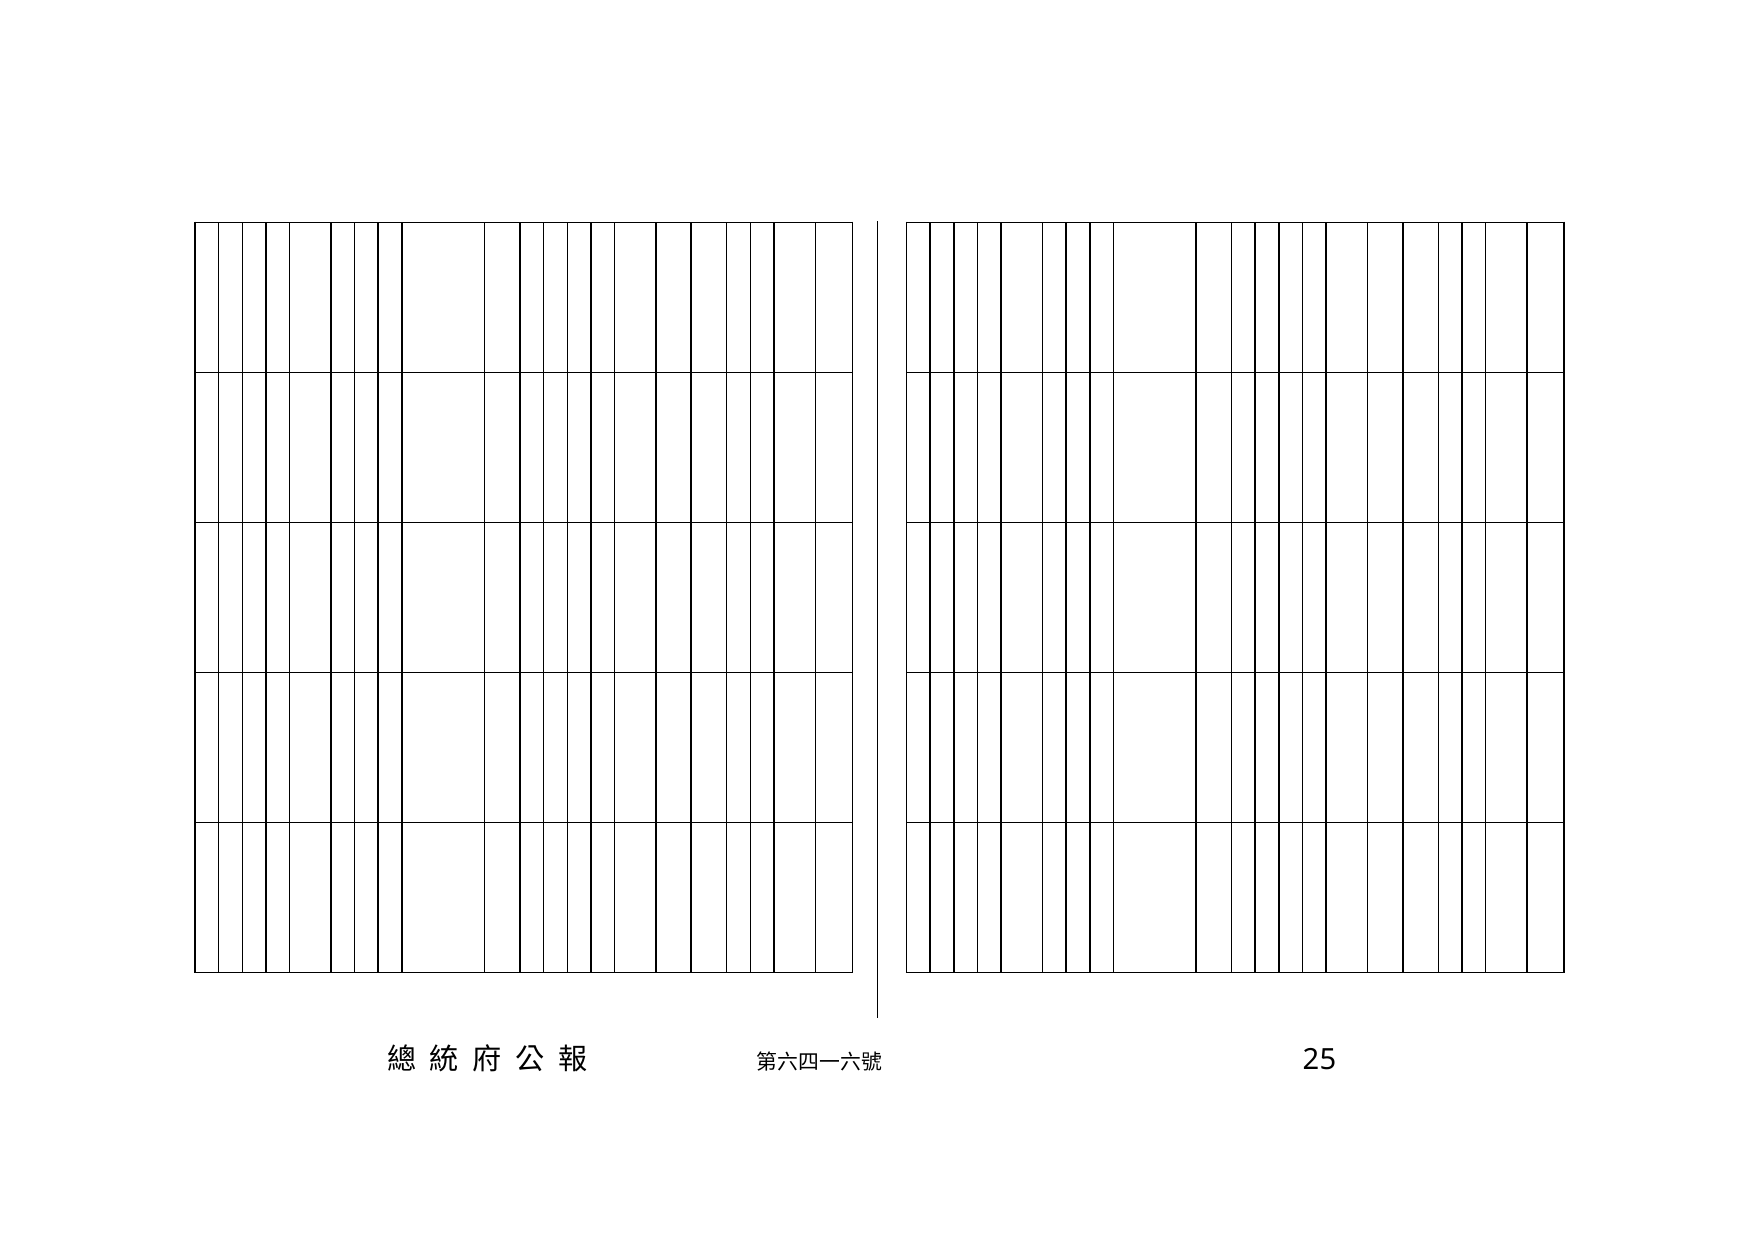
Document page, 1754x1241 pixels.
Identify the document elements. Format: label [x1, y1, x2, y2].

table_cell [1439, 823, 1461, 972]
table_cell [1232, 673, 1254, 822]
table_cell [931, 223, 953, 372]
table_cell [1002, 373, 1042, 522]
table_cell [332, 523, 354, 672]
table_cell [1439, 223, 1461, 372]
table_cell [1114, 673, 1195, 822]
table_cell [196, 823, 218, 972]
table_cell [1327, 823, 1367, 972]
table_cell [1002, 673, 1042, 822]
table_cell [955, 673, 977, 822]
table_cell [931, 523, 953, 672]
table_cell [1486, 523, 1526, 672]
table_cell [219, 373, 242, 522]
table_cell [1197, 523, 1231, 672]
table_cell [615, 673, 655, 822]
table_cell [379, 523, 401, 672]
table_cell [1368, 223, 1402, 372]
table_cell [196, 373, 218, 522]
table_cell [1303, 673, 1325, 822]
table_cell [1091, 523, 1113, 672]
table_cell [1486, 823, 1526, 972]
table_cell [403, 223, 484, 372]
table_cell [521, 223, 543, 372]
table_cell [1043, 823, 1065, 972]
table_cell [544, 673, 567, 822]
table_cell [243, 823, 265, 972]
table_cell [1197, 823, 1231, 972]
table_cell [692, 223, 726, 372]
table_cell [568, 823, 590, 972]
table_cell [931, 673, 953, 822]
table_cell [219, 823, 242, 972]
table_cell [355, 373, 377, 522]
table_cell [907, 373, 929, 522]
table_cell [1280, 223, 1302, 372]
table_cell [267, 373, 289, 522]
table_cell [1303, 373, 1325, 522]
table_cell [592, 223, 614, 372]
table_cell [1232, 523, 1254, 672]
table_cell [1091, 823, 1113, 972]
table_cell [1091, 373, 1113, 522]
table_cell [727, 523, 750, 672]
table_cell [1114, 823, 1195, 972]
table_cell [1528, 673, 1563, 822]
table_cell [355, 223, 377, 372]
table_cell [727, 373, 750, 522]
table_cell [1067, 373, 1089, 522]
table_cell [1091, 223, 1113, 372]
table_cell [1528, 523, 1563, 672]
table_cell [1114, 523, 1195, 672]
table_cell [657, 823, 690, 972]
table_cell [1256, 673, 1278, 822]
table_cell [1368, 823, 1402, 972]
table_cell [267, 223, 289, 372]
table_cell [657, 523, 690, 672]
table_cell [267, 673, 289, 822]
table_cell [1528, 823, 1563, 972]
table_cell [775, 223, 815, 372]
table_cell [816, 823, 852, 972]
table_cell [196, 523, 218, 672]
table_cell [657, 373, 690, 522]
table_cell [403, 673, 484, 822]
table_cell [219, 673, 242, 822]
table_cell [907, 823, 929, 972]
table_cell [1256, 373, 1278, 522]
table_cell [751, 523, 773, 672]
table_cell [355, 823, 377, 972]
table_cell [615, 223, 655, 372]
table_cell [775, 823, 815, 972]
table_cell [485, 673, 519, 822]
table_cell [615, 523, 655, 672]
table_cell [592, 823, 614, 972]
table_cell [355, 523, 377, 672]
table_cell [1439, 673, 1461, 822]
table_cell [692, 673, 726, 822]
table_cell [592, 673, 614, 822]
table_cell [1197, 223, 1231, 372]
table_cell [485, 373, 519, 522]
table_cell [1232, 373, 1254, 522]
table_cell [1327, 673, 1367, 822]
table_cell [1043, 523, 1065, 672]
table_cell [379, 823, 401, 972]
table_cell [907, 523, 929, 672]
table_cell [290, 523, 330, 672]
table_cell [1404, 373, 1438, 522]
table_cell [485, 523, 519, 672]
table_cell [692, 823, 726, 972]
table_cell [816, 223, 852, 372]
table_cell [1256, 823, 1278, 972]
table_cell [1232, 223, 1254, 372]
table_cell [219, 223, 242, 372]
table_cell [775, 523, 815, 672]
table_cell [1280, 823, 1302, 972]
table_cell [379, 673, 401, 822]
table_cell [568, 673, 590, 822]
table_cell [1043, 673, 1065, 822]
table_cell [978, 373, 1000, 522]
table_cell [978, 673, 1000, 822]
table_cell [816, 373, 852, 522]
table_cell [1404, 523, 1438, 672]
table_cell [1463, 373, 1485, 522]
table_cell [243, 673, 265, 822]
table_cell [1303, 823, 1325, 972]
table_cell [692, 523, 726, 672]
table_cell [1232, 823, 1254, 972]
table_cell [955, 373, 977, 522]
table_cell [1528, 373, 1563, 522]
table_cell [1067, 673, 1089, 822]
table_cell [243, 373, 265, 522]
table_cell [485, 223, 519, 372]
table_cell [243, 523, 265, 672]
table_cell [592, 523, 614, 672]
table_cell [267, 823, 289, 972]
table_cell [955, 823, 977, 972]
table_cell [1280, 523, 1302, 672]
table_cell [403, 523, 484, 672]
table_cell [290, 673, 330, 822]
table_cell [1197, 673, 1231, 822]
table_cell [1486, 373, 1526, 522]
table_cell [1463, 823, 1485, 972]
table_cell [978, 523, 1000, 672]
table_cell [332, 223, 354, 372]
table_cell [521, 373, 543, 522]
table_cell [379, 223, 401, 372]
table_cell [1368, 673, 1402, 822]
table_cell [1002, 223, 1042, 372]
table_cell [521, 823, 543, 972]
table_cell [568, 523, 590, 672]
table_cell [521, 673, 543, 822]
table_cell [403, 373, 484, 522]
table_cell [1327, 223, 1367, 372]
table_cell [1002, 523, 1042, 672]
table_cell [243, 223, 265, 372]
table_cell [657, 673, 690, 822]
table_cell [751, 373, 773, 522]
table_cell [1067, 823, 1089, 972]
table_cell [290, 223, 330, 372]
table_cell [1439, 373, 1461, 522]
table_cell [775, 373, 815, 522]
table_cell [544, 523, 567, 672]
table_cell [1067, 523, 1089, 672]
table_cell [1404, 823, 1438, 972]
table_cell [485, 823, 519, 972]
table_cell [521, 523, 543, 672]
table_cell [615, 823, 655, 972]
table_cell [568, 223, 590, 372]
table_cell [332, 823, 354, 972]
table_cell [978, 823, 1000, 972]
table_cell [1327, 373, 1367, 522]
table_cell [1303, 223, 1325, 372]
table_cell [978, 223, 1000, 372]
table_cell [1002, 823, 1042, 972]
table_cell [1280, 673, 1302, 822]
table_cell [931, 823, 953, 972]
table_cell [1404, 223, 1438, 372]
table_cell [544, 223, 567, 372]
table_cell [727, 223, 750, 372]
table_cell [727, 823, 750, 972]
table_cell [907, 223, 929, 372]
table_cell [592, 373, 614, 522]
table_cell [1327, 523, 1367, 672]
table_cell [931, 373, 953, 522]
table_cell [1043, 373, 1065, 522]
table_cell [816, 523, 852, 672]
table_cell [290, 823, 330, 972]
table_cell [1091, 673, 1113, 822]
table_cell [1114, 223, 1195, 372]
table_cell [727, 673, 750, 822]
table_cell [1404, 673, 1438, 822]
table_cell [196, 673, 218, 822]
table_cell [692, 373, 726, 522]
table_cell [1256, 223, 1278, 372]
table_cell [955, 523, 977, 672]
table_cell [1486, 223, 1526, 372]
table_cell [955, 223, 977, 372]
table_cell [267, 523, 289, 672]
table_cell [403, 823, 484, 972]
table_cell [1463, 523, 1485, 672]
table_cell [1256, 523, 1278, 672]
table_cell [290, 373, 330, 522]
table_cell [1368, 523, 1402, 672]
table_cell [1439, 523, 1461, 672]
table_cell [332, 373, 354, 522]
table_cell [615, 373, 655, 522]
table_cell [1067, 223, 1089, 372]
table_cell [355, 673, 377, 822]
table_cell [1463, 673, 1485, 822]
table_cell [751, 823, 773, 972]
table_cell [1043, 223, 1065, 372]
table_cell [907, 673, 929, 822]
table_cell [1197, 373, 1231, 522]
table_cell [1303, 523, 1325, 672]
table_cell [196, 223, 218, 372]
table_cell [1463, 223, 1485, 372]
table_cell [751, 223, 773, 372]
table_cell [775, 673, 815, 822]
table_cell [544, 823, 567, 972]
table_cell [1486, 673, 1526, 822]
table_cell [1368, 373, 1402, 522]
table_cell [219, 523, 242, 672]
table_cell [379, 373, 401, 522]
table_cell [751, 673, 773, 822]
table_cell [816, 673, 852, 822]
table_cell [568, 373, 590, 522]
table_cell [1528, 223, 1563, 372]
table_cell [332, 673, 354, 822]
table_cell [1114, 373, 1195, 522]
table_cell [1280, 373, 1302, 522]
table_cell [544, 373, 567, 522]
table_cell [657, 223, 690, 372]
